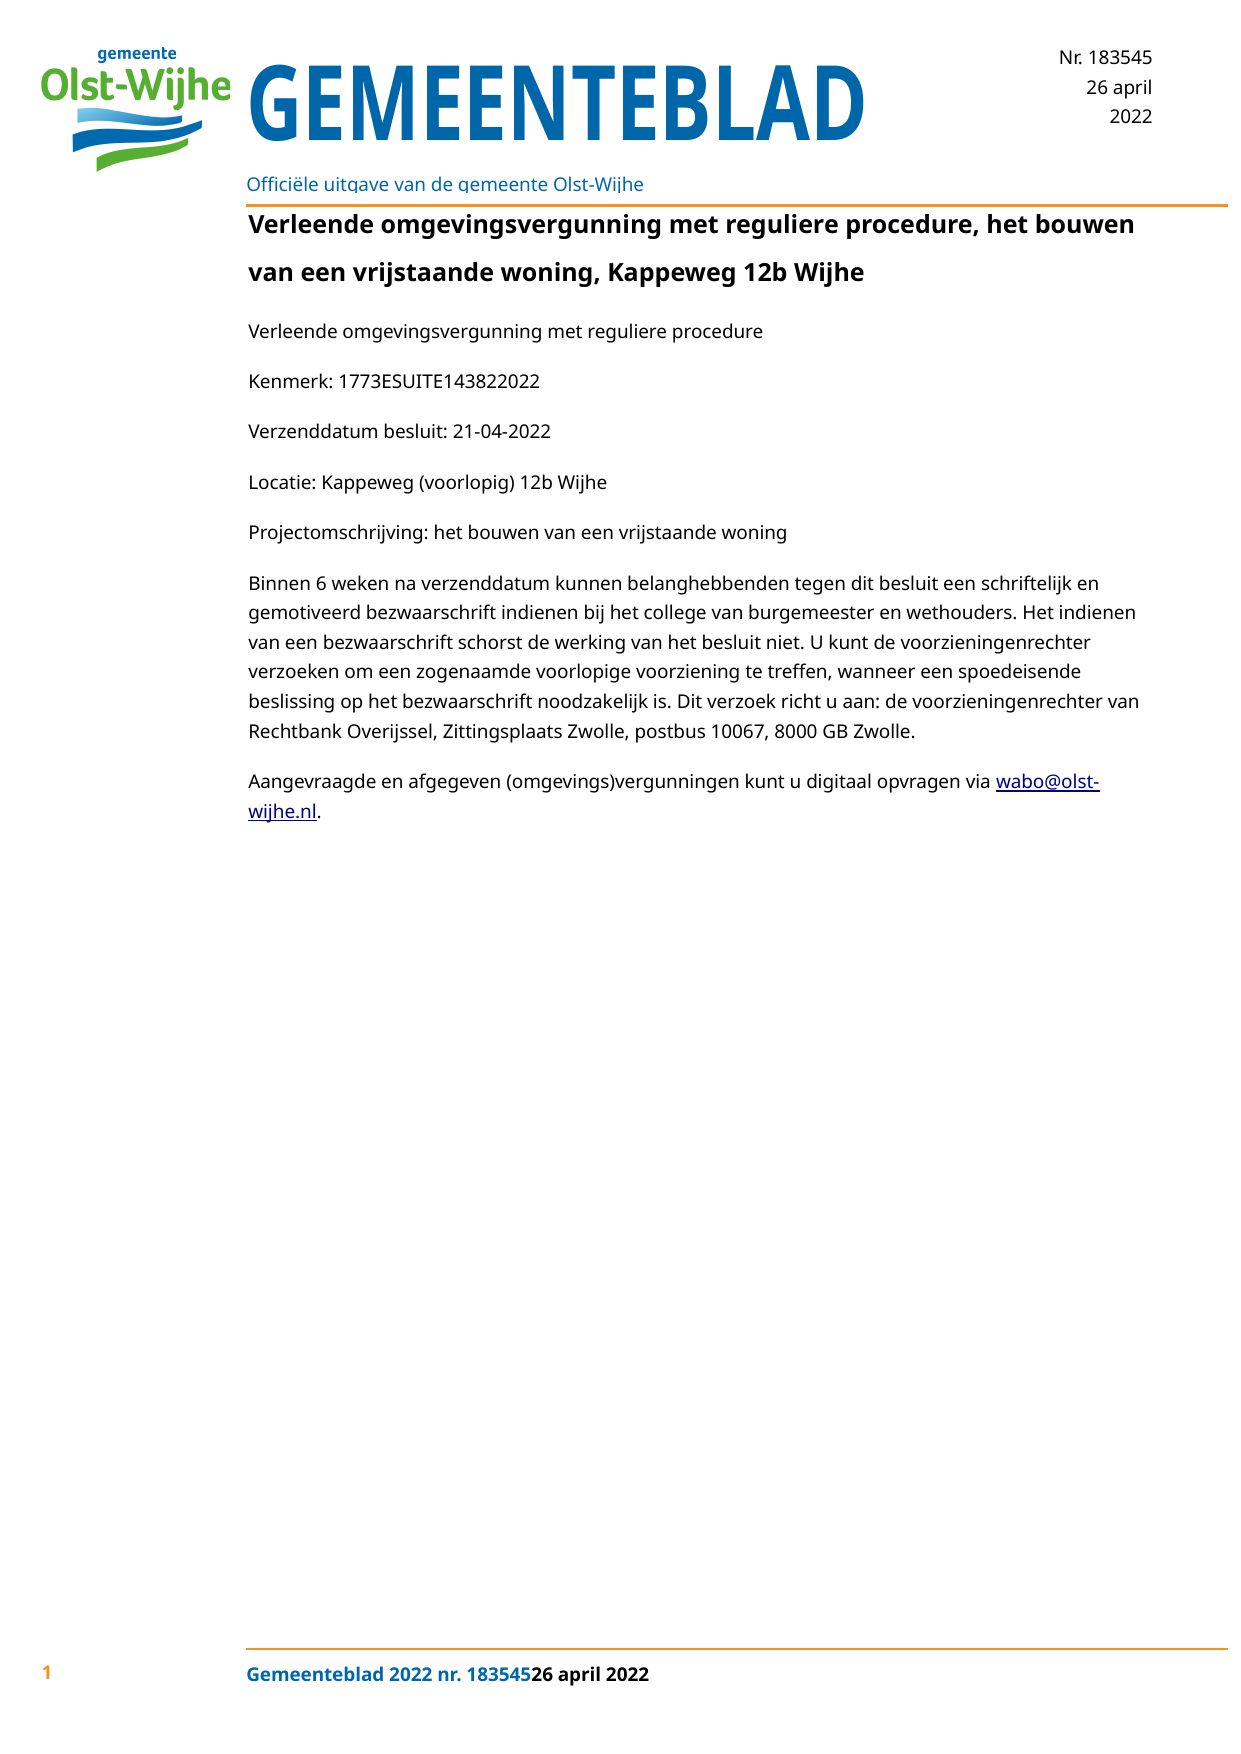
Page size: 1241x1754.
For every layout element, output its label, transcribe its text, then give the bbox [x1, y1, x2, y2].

text Verleende omgevingsvergunning met reguliere procedure [248, 318, 1152, 344]
picture [41, 47, 231, 172]
text Locatie: Kappeweg (voorlopig) 12b Wijhe [248, 469, 1152, 495]
text Verzenddatum besluit: 21-04-2022 [248, 419, 1152, 444]
text Verleende omgevingsvergunning met reguliere procedure, het bouwen van een vrijstaande woning, Kappeweg 12b Wijhe [248, 207, 1152, 288]
text Aangevraagde en afgegeven (omgevings)vergunningen kunt u digitaal opvragen via wabo@olst-wijhe.nl. [248, 768, 1152, 824]
text Projectomschrijving: het bouwen van een vrijstaande woning [248, 519, 1152, 545]
text Binnen 6 weken na verzenddatum kunnen belanghebbenden tegen dit besluit een schriftelijk en gemotiveerd bezwaarschrift indienen bij het college van burgemeester en wethouders. Het indienen van een bezwaarschrift schorst de werking van het besluit niet. U kunt de voorzieningenrechter verzoeken om een zogenaamde voorlopige voorziening te treffen, wanneer een spoedeisende beslissing op het bezwaarschrift noodzakelijk is. Dit verzoek richt u aan: de voorzieningenrechter van Rechtbank Overijssel, Zittingsplaats Zwolle, postbus 10067, 8000 GB Zwolle. [248, 570, 1152, 744]
text Kenmerk: 1773ESUITE143822022 [248, 368, 1152, 394]
